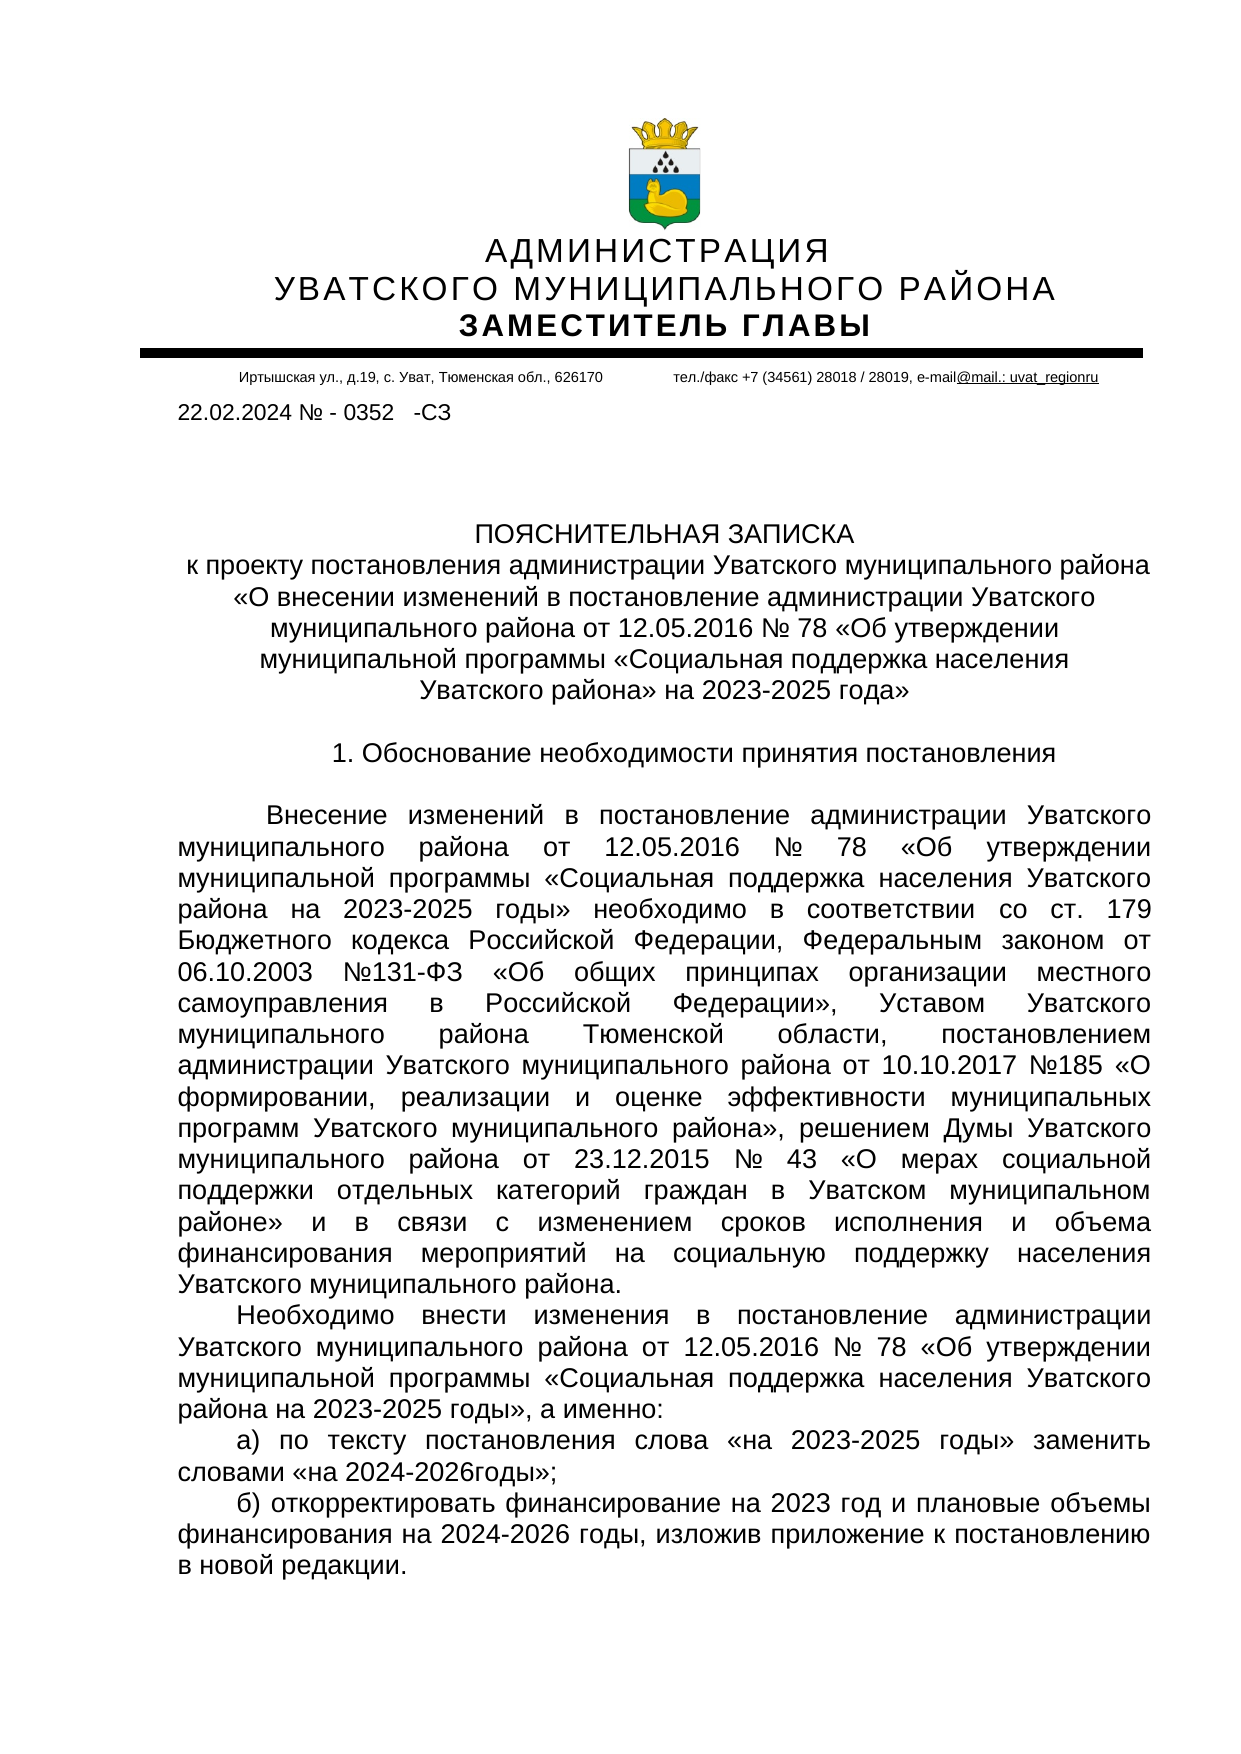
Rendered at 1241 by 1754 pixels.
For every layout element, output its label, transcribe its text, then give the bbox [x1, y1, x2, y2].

text ПОЯСНИТЕЛЬНАЯ ЗАПИСКА [177, 518, 1152, 549]
text к проекту постановления администрации Уватского муниципального района «О внесении изменений в постановление администрации Уватского муниципального района от 12.05.2016 № 78 «Об утверждении муниципальной программы «Социальная поддержка населения [177, 549, 1152, 674]
text Иртышская ул., д.19, с. Уват, Тюменская обл., 626170 тел./факс +7 (34561) 28018 / 28019, e-mail@mail.: uvat_regionru [177, 363, 1152, 398]
text Внесение изменений в постановление администрации Уватского муниципального района от 12.05.2016 № 78 «Об утверждении муниципальной программы «Социальная поддержка населения Уватского района на 2023-2025 годы» необходимо в соответствии со ст. 179 Бюджетного кодекса Российской Федерации, Федеральным законом от 06.10.2003 №131-ФЗ «Об общих принципах организации местного самоуправления в Российской Федерации», Уставом Уватского муниципального района Тюменской области, постановлением администрации Уватского муниципального района от 10.10.2017 №185 «О формировании, реализации и оценке эффективности муниципальных программ Уватского муниципального района», решением Думы Уватского муниципального района от 23.12.2015 № 43 «О мерах социальной поддержки отдельных категорий граждан в Уватском муниципальном районе» и в связи с изменением сроков исполнения и объема финансирования мероприятий на социальную поддержку населения Уватского муниципального района. [177, 799, 1152, 1299]
table_header [661, 399, 1152, 487]
text Уватского района» на 2023-2025 года» [177, 674, 1152, 706]
text б) откорректировать финансирование на 2023 год и плановые объемы финансирования на 2024-2026 годы, изложив приложение к постановлению в новой редакции. [177, 1487, 1152, 1581]
text а) по тексту постановления слова «на 2023-2025 годы» заменить словами «на 2024-2026годы»; [177, 1424, 1152, 1487]
text 1. Обоснование необходимости принятия постановления [177, 737, 1152, 768]
text Администрация Уватского муниципального района [177, 231, 1152, 307]
picture [628, 118, 701, 231]
table_header 22.02.2024 № - 0352 -СЗ [166, 399, 661, 487]
text Необходимо внести изменения в постановление администрации Уватского муниципального района от 12.05.2016 № 78 «Об утверждении муниципальной программы «Социальная поддержка населения Уватского района на 2023-2025 годы», а именно: [177, 1299, 1152, 1424]
text ЗАМЕСТИТЕЛЬ ГЛАВЫ [177, 307, 1152, 343]
